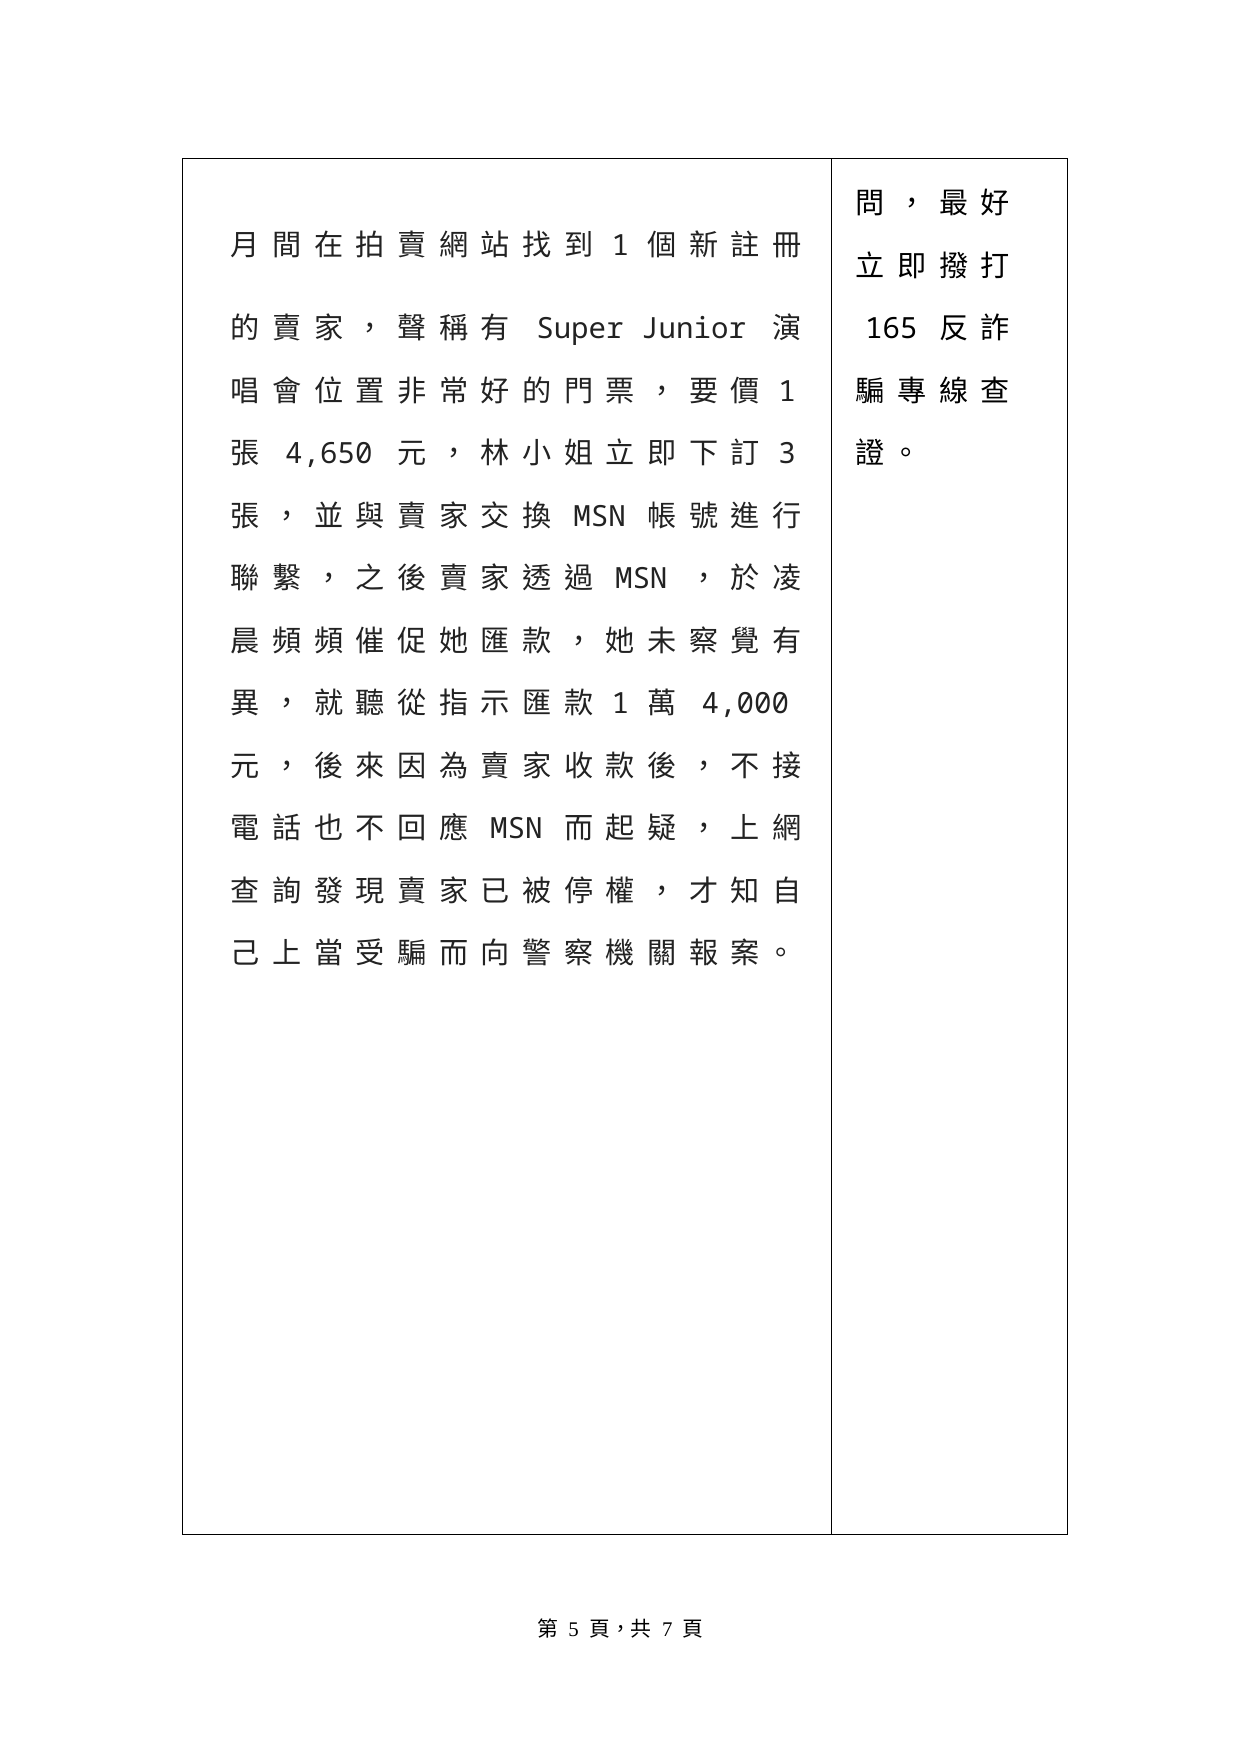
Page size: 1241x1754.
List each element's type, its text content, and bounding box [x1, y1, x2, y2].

table_cell 月間在拍賣網站找到1個新註冊的賣家，聲稱有Super Junior演唱會位置非常好的門票，要價1張4,650元，林小姐立即下訂3張，並與賣家交換MSN帳號進行聯繫，之後賣家透過MSN，於凌晨頻頻催促她匯款，她未察覺有異，就聽從指示匯款1萬4,000元，後來因為賣家收款後，不接電話也不回應MSN而起疑，上網查詢發現賣家已被停權，才知自己上當受騙而向警察機關報案。 [183, 159, 831, 1534]
table_cell 問，最好立即撥打165反詐騙專線查證。 [832, 159, 1067, 1534]
